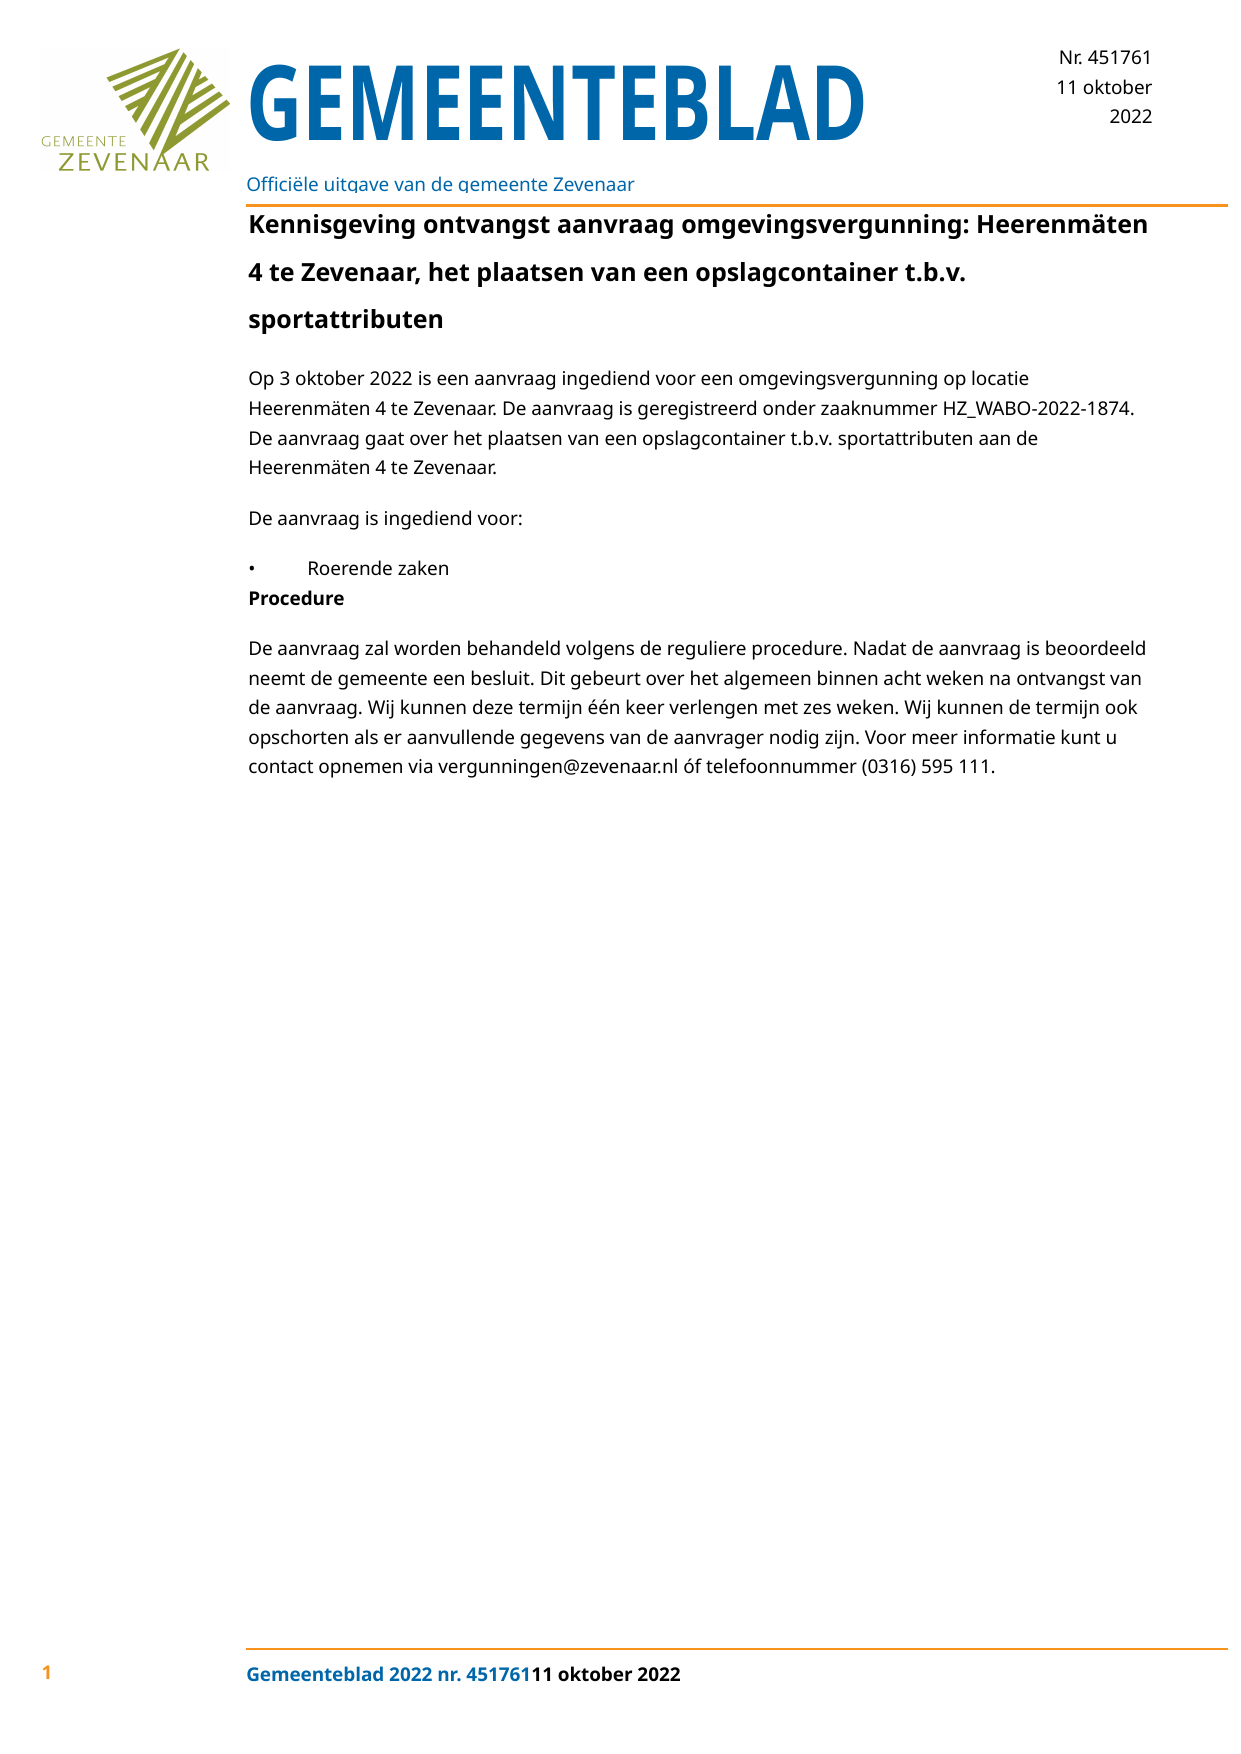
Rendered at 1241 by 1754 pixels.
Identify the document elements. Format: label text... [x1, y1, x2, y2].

text De aanvraag zal worden behandeld volgens de reguliere procedure. Nadat de aanvraag is beoordeeld neemt de gemeente een besluit. Dit gebeurt over het algemeen binnen acht weken na ontvangst van de aanvraag. Wij kunnen deze termijn één keer verlengen met zes weken. Wij kunnen de termijn ook opschorten als er aanvullende gegevens van de aanvrager nodig zijn. Voor meer informatie kunt u contact opnemen via vergunningen@zevenaar.nl óf telefoonnummer (0316) 595 111. [248, 635, 1152, 779]
text Op 3 oktober 2022 is een aanvraag ingediend voor een omgevingsvergunning op locatie Heerenmäten 4 te Zevenaar. De aanvraag is geregistreerd onder zaaknummer HZ_WABO-2022-1874. De aanvraag gaat over het plaatsen van een opslagcontainer t.b.v. sportattributen aan de Heerenmäten 4 te Zevenaar. [248, 366, 1152, 480]
text Kennisgeving ontvangst aanvraag omgevingsvergunning: Heerenmäten 4 te Zevenaar, het plaatsen van een opslagcontainer t.b.v. sportattributen [248, 207, 1152, 336]
picture [41, 47, 231, 172]
text De aanvraag is ingediend voor: [248, 505, 1152, 530]
text Procedure [248, 585, 1152, 610]
list Roerende zaken [248, 555, 1152, 581]
